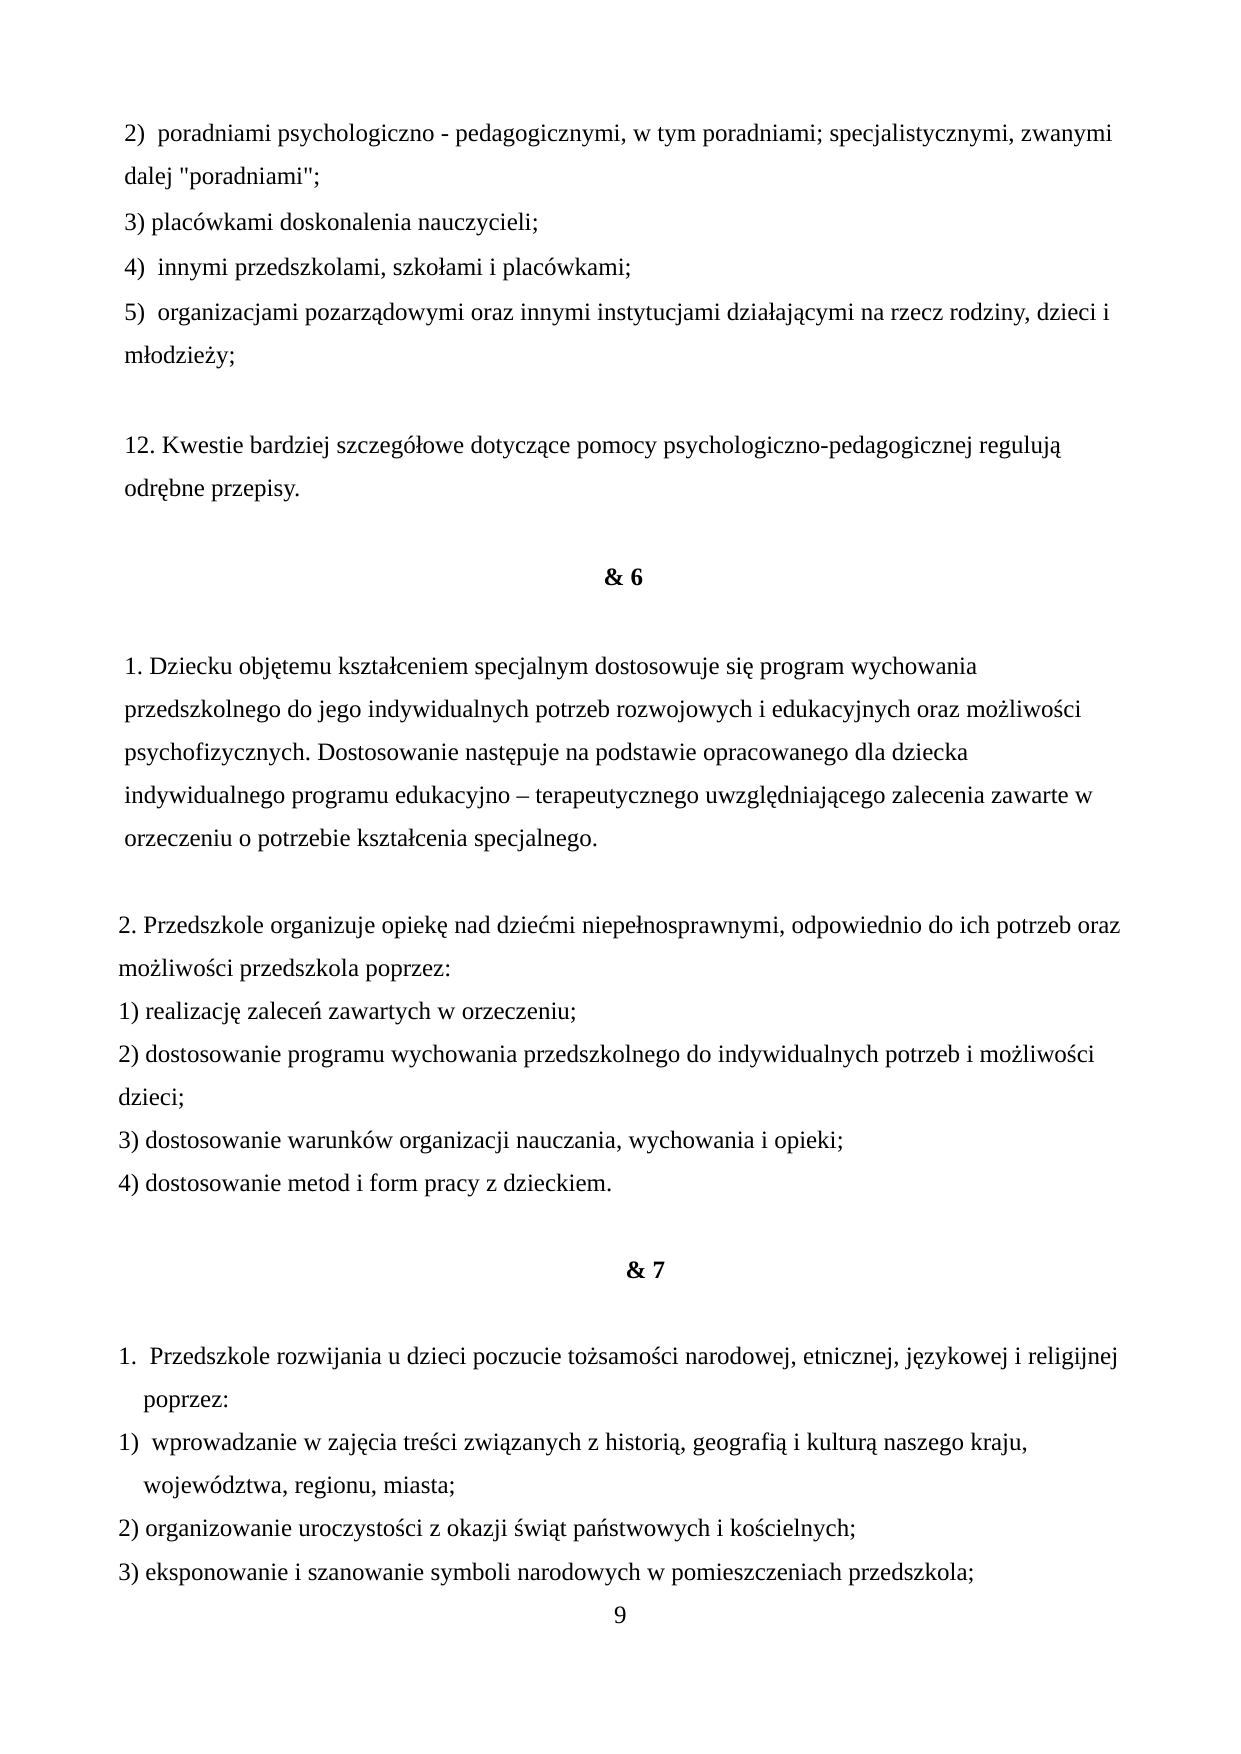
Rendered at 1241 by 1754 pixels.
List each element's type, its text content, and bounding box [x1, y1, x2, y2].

text 1. Przedszkole rozwijania u dzieci poczucie tożsamości narodowej, etnicznej, językowej i religijnej poprzez: [106, 1341, 1122, 1413]
text 9 [106, 1600, 1122, 1628]
list 5) organizacjami pozarządowymi oraz innymi instytucjami działającymi na rzecz rodziny, dzieci i młodzieży; [124, 297, 1122, 369]
text 1. Dziecku objętemu kształceniem specjalnym dostosowuje się program wychowania przedszkolnego do jego indywidualnych potrzeb rozwojowych i edukacyjnych oraz możliwości psychofizycznych. Dostosowanie następuje na podstawie opracowanego dla dziecka indywidualnego programu edukacyjno – terapeutycznego uwzględniającego zalecenia zawarte w orzeczeniu o potrzebie kształcenia specjalnego. [124, 651, 1122, 852]
text 2) organizowanie uroczystości z okazji świąt państwowych i kościelnych; [106, 1513, 1122, 1542]
list & 6 [124, 562, 1122, 591]
text 1) wprowadzanie w zajęcia treści związanych z historią, geografią i kulturą naszego kraju, województwa, regionu, miasta; [106, 1427, 1122, 1499]
list 4) innymi przedszkolami, szkołami i placówkami; [124, 252, 1122, 281]
list 1) realizację zaleceń zawartych w orzeczeniu; [118, 996, 1122, 1025]
text 3) eksponowanie i szanowanie symboli narodowych w pomieszczeniach przedszkola; [106, 1557, 1122, 1585]
list 4) dostosowanie metod i form pracy z dzieckiem. [118, 1168, 1122, 1197]
list 3) dostosowanie warunków organizacji nauczania, wychowania i opieki; [118, 1125, 1122, 1154]
list & 7 [143, 1255, 1122, 1283]
list 12. Kwestie bardziej szczegółowe dotyczące pomocy psychologiczno-pedagogicznej regulują odrębne przepisy. [124, 430, 1122, 502]
list 2) dostosowanie programu wychowania przedszkolnego do indywidualnych potrzeb i możliwości dzieci; [118, 1039, 1122, 1111]
list 2) poradniami psychologiczno - pedagogicznymi, w tym poradniami; specjalistycznymi, zwanymi dalej "poradniami"; [124, 118, 1122, 190]
list 2. Przedszkole organizuje opiekę nad dziećmi niepełnosprawnymi, odpowiednio do ich potrzeb oraz możliwości przedszkola poprzez: [118, 910, 1122, 982]
list 3) placówkami doskonalenia nauczycieli; [124, 207, 1122, 235]
